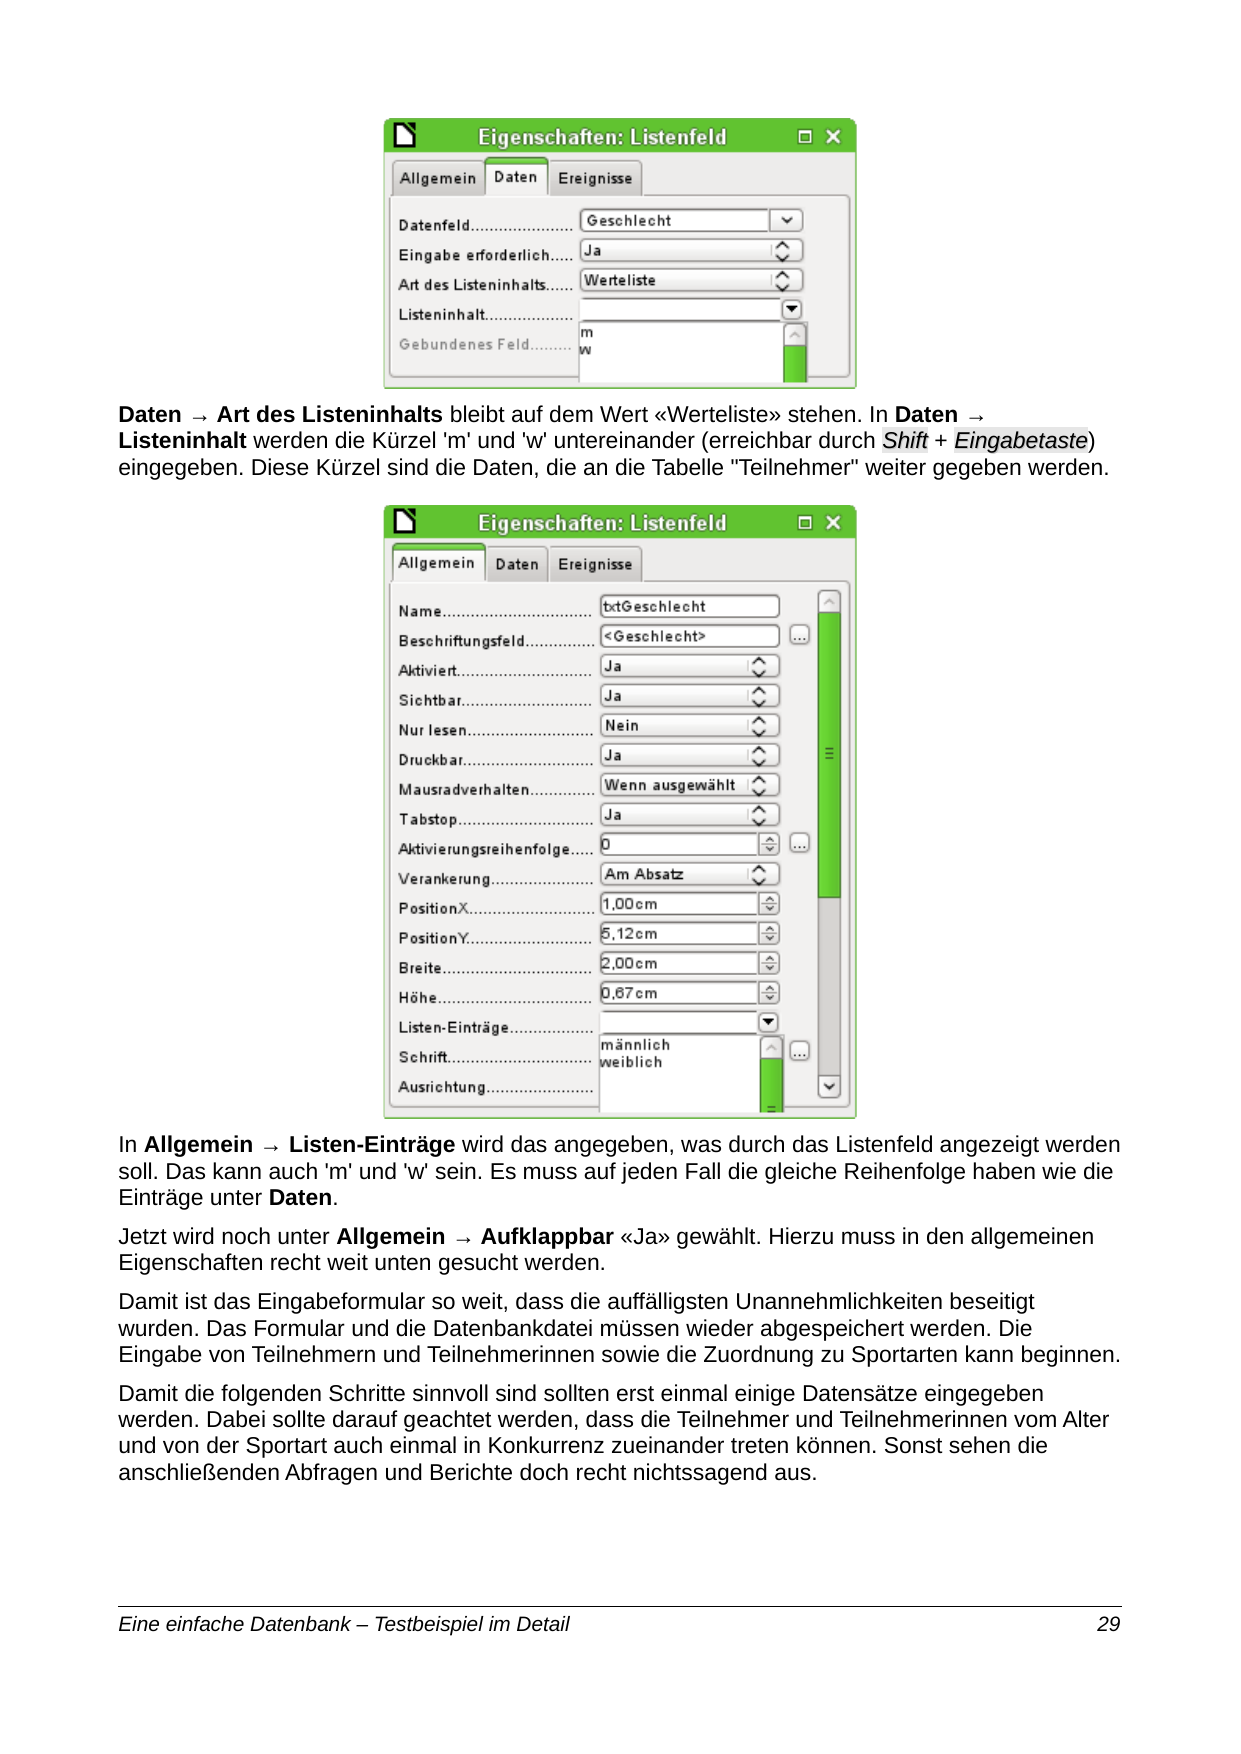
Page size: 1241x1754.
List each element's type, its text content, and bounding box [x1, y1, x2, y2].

text In Allgemein → Listen-Einträge wird das angegeben, was durch das Listenfeld angezeigt werden soll. Das kann auch 'm' und 'w' sein. Es muss auf jeden Fall die gleiche Reihenfolge haben wie die Einträge unter Daten. [118, 1131, 1122, 1210]
text Daten → Art des Listeninhalts bleibt auf dem Wert «Werteliste» stehen. In Daten → Listeninhalt werden die Kürzel 'm' und 'w' untereinander (erreichbar durch Shift + Eingabetaste) eingegeben. Diese Kürzel sind die Daten, die an die Tabelle "Teilnehmer" weiter gegeben werden. [118, 401, 1122, 480]
picture [383, 118, 857, 389]
picture [383, 505, 857, 1119]
text Damit ist das Eingabeformular so weit, dass die auffälligsten Unannehmlichkeiten beseitigt wurden. Das Formular und die Datenbankdatei müssen wieder abgespeichert werden. Die Eingabe von Teilnehmern und Teilnehmerinnen sowie die Zuordnung zu Sportarten kann beginnen. [118, 1288, 1122, 1367]
text Jetzt wird noch unter Allgemein → Aufklappbar «Ja» gewählt. Hierzu muss in den allgemeinen Eigenschaften recht weit unten gesucht werden. [118, 1223, 1122, 1276]
text Damit die folgenden Schritte sinnvoll sind sollten erst einmal einige Datensätze eingegeben werden. Dabei sollte darauf geachtet werden, dass die Teilnehmer und Teilnehmerinnen vom Alter und von der Sportart auch einmal in Konkurrenz zueinander treten können. Sonst sehen die anschließenden Abfragen und Berichte doch recht nichtssagend aus. [118, 1380, 1122, 1485]
